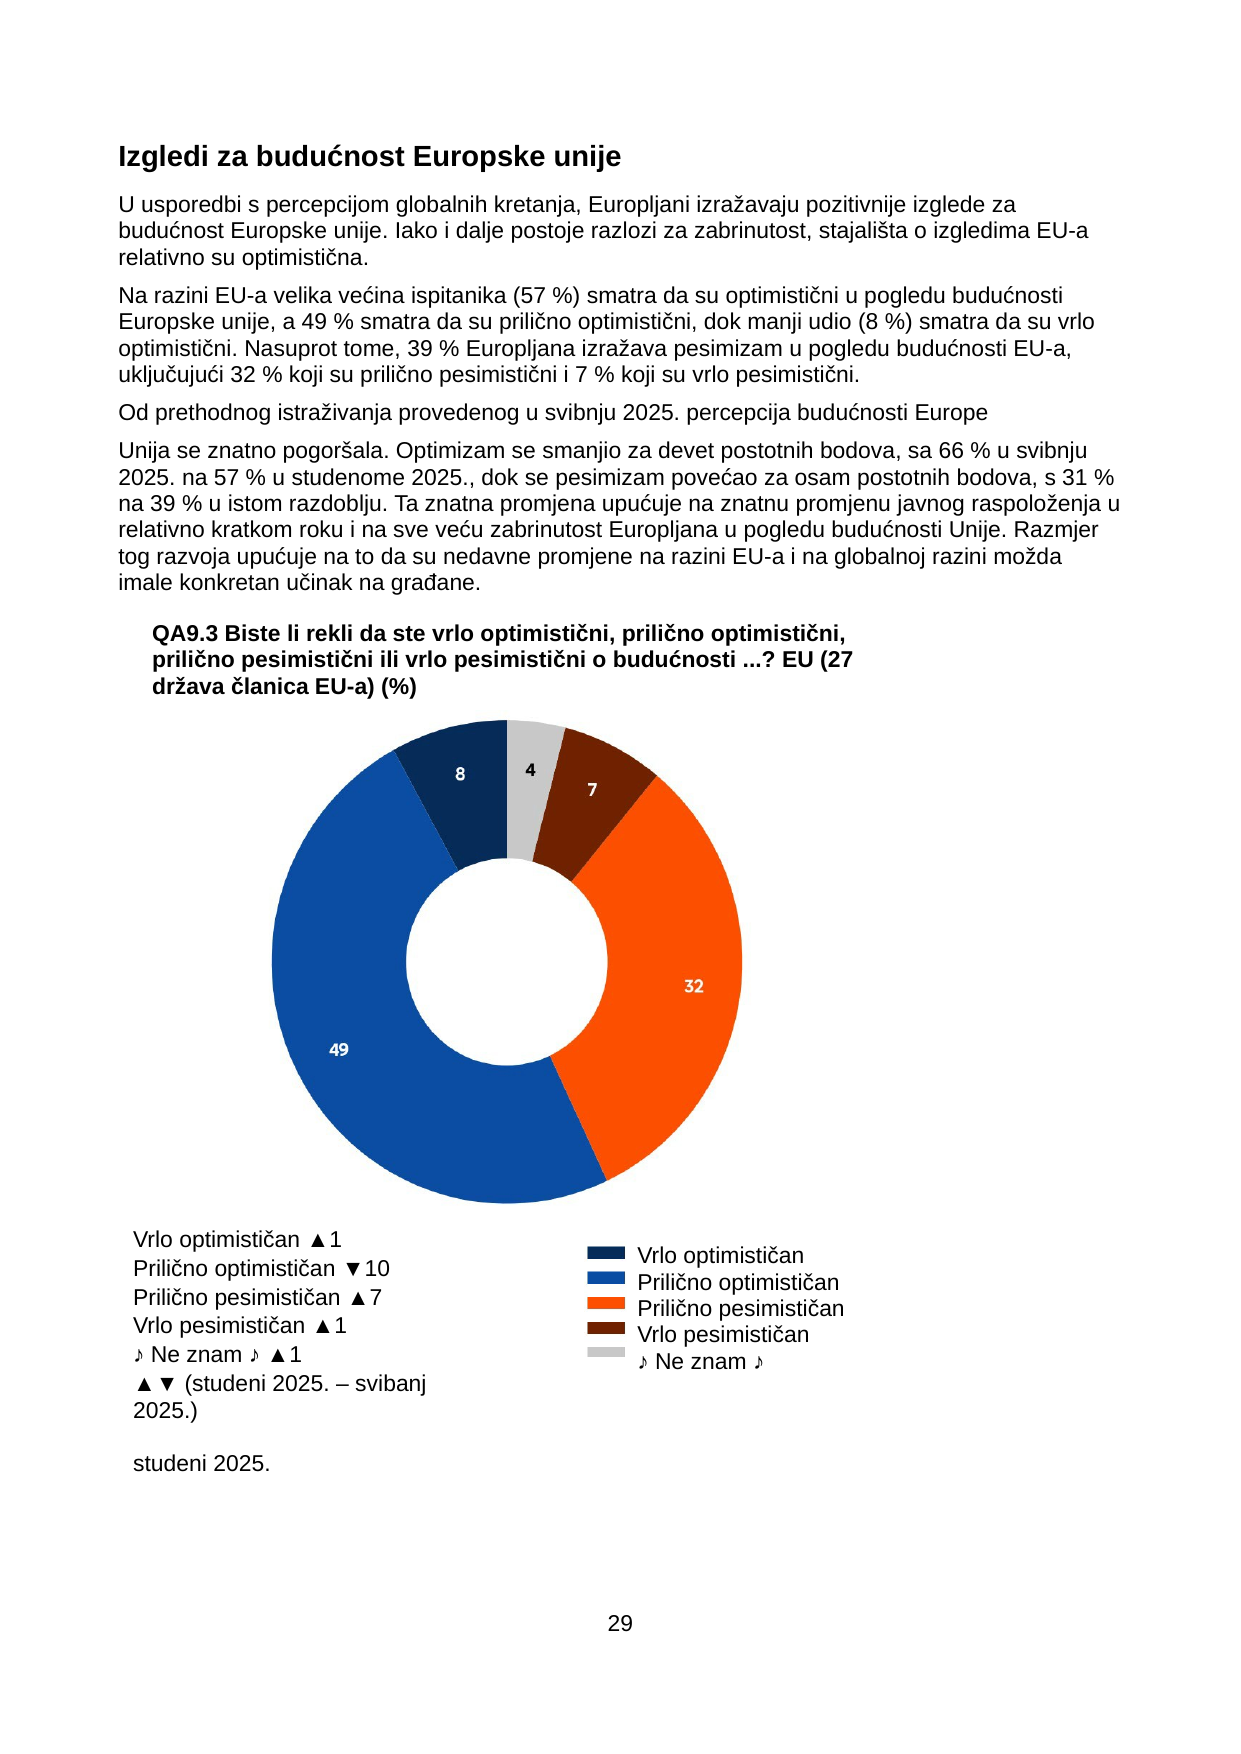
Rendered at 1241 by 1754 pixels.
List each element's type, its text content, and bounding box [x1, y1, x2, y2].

text U usporedbi s percepcijom globalnih kretanja, Europljani izražavaju pozitivnije izglede za budućnost Europske unije. Iako i dalje postoje razlozi za zabrinutost, stajališta o izgledima EU-a relativno su optimistična. [118, 191, 1122, 270]
text Unija se znatno pogoršala. Optimizam se smanjio za devet postotnih bodova, sa 66 % u svibnju 2025. na 57 % u studenome 2025., dok se pesimizam povećao za osam postotnih bodova, s 31 % na 39 % u istom razdoblju. Ta znatna promjena upućuje na znatnu promjenu javnog raspoloženja u relativno kratkom roku i na sve veću zabrinutost Europljana u pogledu budućnosti Unije. Razmjer tog razvoja upućuje na to da su nedavne promjene na razini EU-a i na globalnoj razini možda imale konkretan učinak na građane. [118, 437, 1122, 596]
text Od prethodnog istraživanja provedenog u svibnju 2025. percepcija budućnosti Europe [118, 399, 1122, 426]
picture [584, 1241, 627, 1357]
picture [257, 710, 754, 1217]
text Na razini EU-a velika većina ispitanika (57 %) smatra da su optimistični u pogledu budućnosti Europske unije, a 49 % smatra da su prilično optimistični, dok manji udio (8 %) smatra da su vrlo optimistični. Nasuprot tome, 39 % Europljana izražava pesimizam u pogledu budućnosti EU-a, uključujući 32 % koji su prilično pesimistični i 7 % koji su vrlo pesimistični. [118, 282, 1122, 387]
subtitle Izgledi za budućnost Europske unije [118, 139, 1122, 172]
